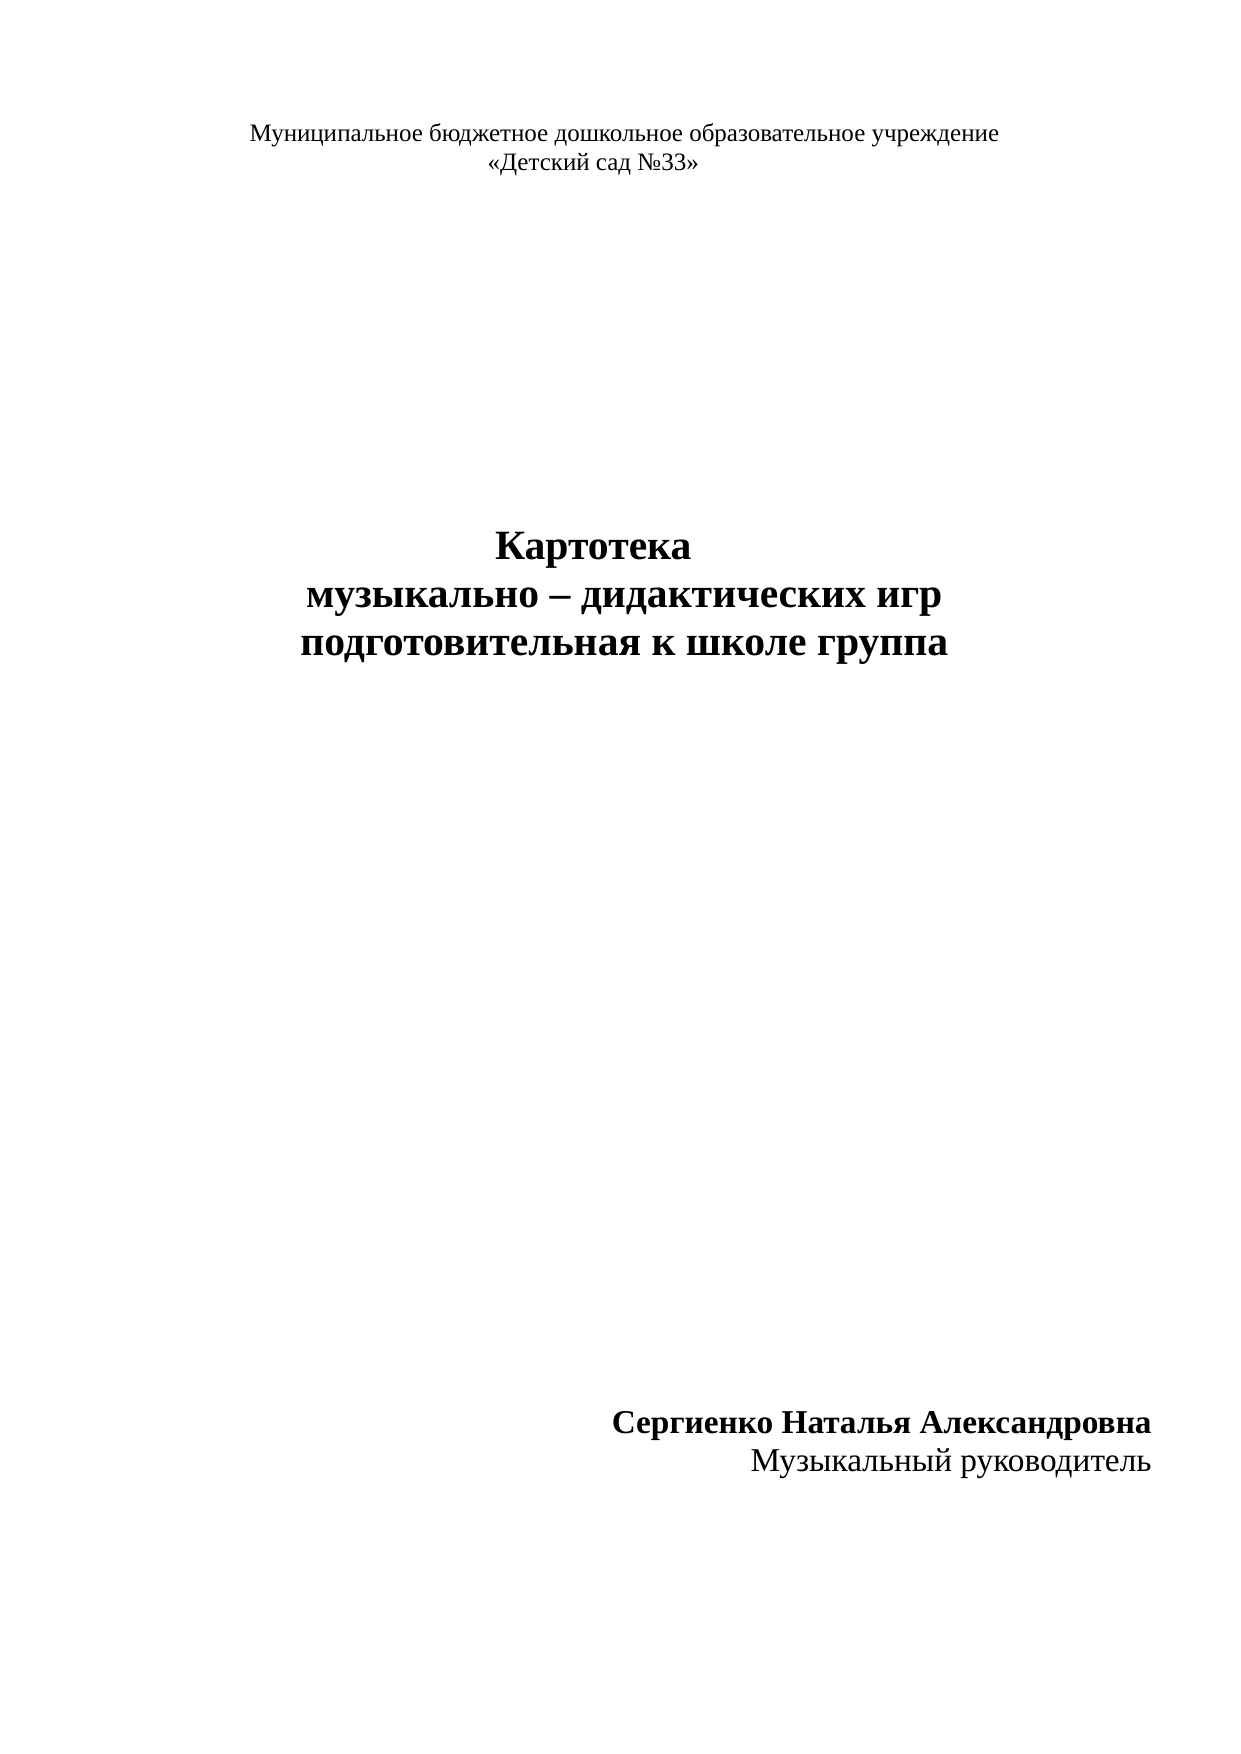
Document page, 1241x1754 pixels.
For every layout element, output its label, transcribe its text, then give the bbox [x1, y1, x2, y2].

text Музыкальный руководитель [97, 1441, 1152, 1479]
text «Детский сад №33» [34, 147, 1152, 176]
text Картотека [34, 521, 1152, 568]
text Муниципальное бюджетное дошкольное образовательное учреждение [97, 118, 1152, 147]
text музыкально – дидактических игр [97, 568, 1152, 616]
text Сергиенко Наталья Александровна [97, 1402, 1152, 1441]
text подготовительная к школе группа [97, 616, 1152, 664]
